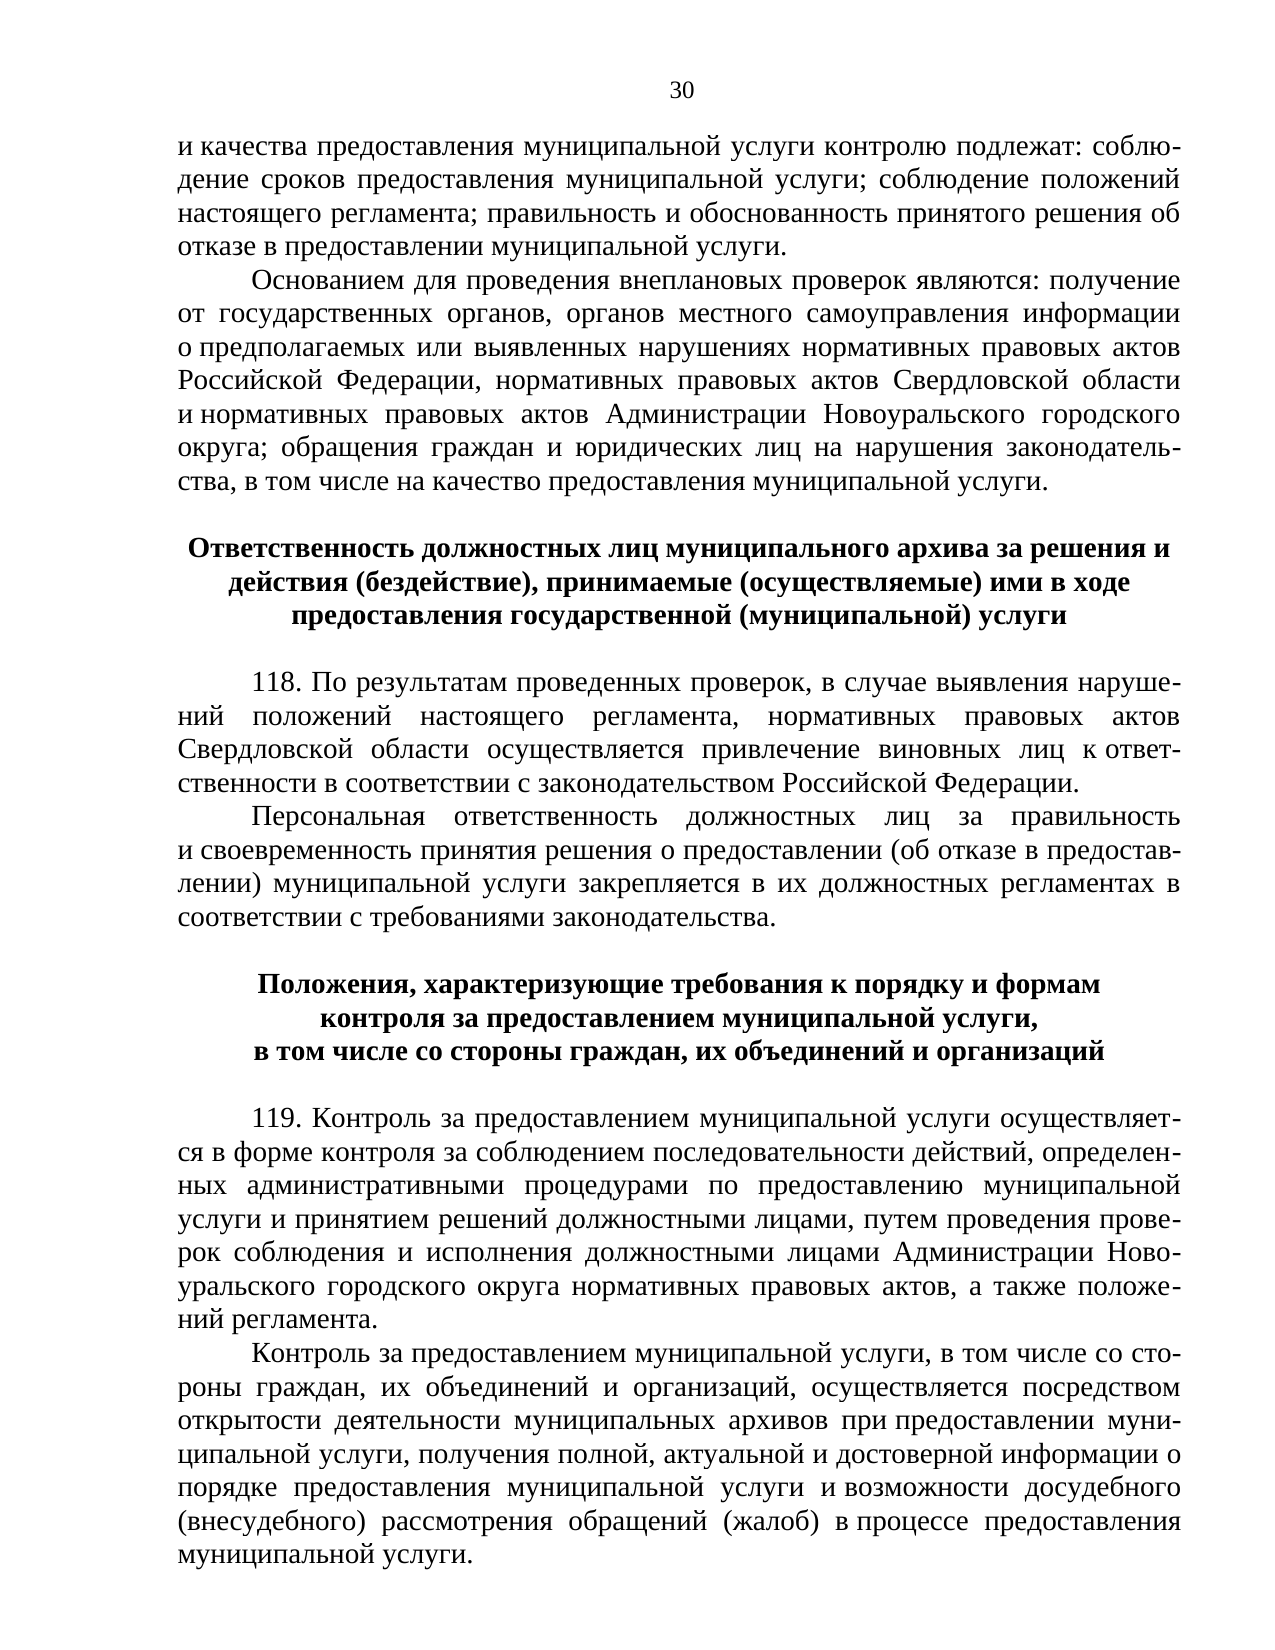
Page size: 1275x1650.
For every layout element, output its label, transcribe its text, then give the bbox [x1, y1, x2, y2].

text Контроль за предоставлением муниципальной услуги, в том числе со сто­роны граждан, их объединений и организаций, осуществляется посредством открытости деятельности муниципальных архивов при предоставлении муни­ципальной услуги, получения полной, актуальной и достоверной информации о порядке предоставления муниципальной услуги и возможности досудебного (внесудебного) рассмотрения обращений (жалоб) в процессе предоставления муниципальной услуги. [177, 1335, 1181, 1570]
text Положения, характеризующие требования к порядку и формам [177, 966, 1181, 1000]
text Ответственность должностных лиц муниципального архива за решения и действия (бездействие), принимаемые (осуществляемые) ими в ходе [177, 530, 1181, 597]
text Основанием для проведения внеплановых проверок являются: получение от государственных органов, органов местного самоуправления информации о предполагаемых или выявленных нарушениях нормативных правовых актов Российской Федерации, нормативных правовых актов Свердловской области и нормативных правовых актов Администрации Новоуральского городского округа; обращения граждан и юридических лиц на нарушения законодатель­ства, в том числе на качество предоставления муниципальной услуги. [177, 262, 1181, 497]
text и качества предоставления муниципальной услуги контролю подлежат: соблю­дение сроков предоставления муниципальной услуги; соблюдение положений настоящего регламента; правильность и обоснованность принятого решения об отказе в предоставлении муниципальной услуги. [177, 128, 1181, 262]
text предо­ставления государственной (муниципальной) услуги [177, 597, 1181, 631]
text 118. По результатам проведенных проверок, в случае выявления наруше­ний положений настоящего регламента, нормативных правовых актов Свердловской области осуществляется привлечение виновных лиц к ответ­ственности в соответствии с законодательством Российской Федерации. [177, 664, 1181, 798]
text в том числе со стороны граждан, их объединений и организаций [177, 1033, 1181, 1067]
text контроля за предоставлением муниципальной услуги, [177, 1000, 1181, 1033]
text Персональная ответственность должностных лиц за правильность и своевременность принятия решения о предоставлении (об отказе в предостав­лении) муниципальной услуги закрепляется в их должностных регламентах в соответствии с требованиями законодательства. [177, 798, 1181, 933]
text 119. Контроль за предоставлением муниципальной услуги осуществляет­ся в форме контроля за соблюдением последовательности действий, определен­ных административными процедурами по предоставлению муниципальной услуги и принятием решений должностными лицами, путем проведения прове­рок соблюдения и исполнения должностными лицами Администрации Ново­уральского городского округа нормативных правовых актов, а также положе­ний регламента. [177, 1100, 1181, 1335]
